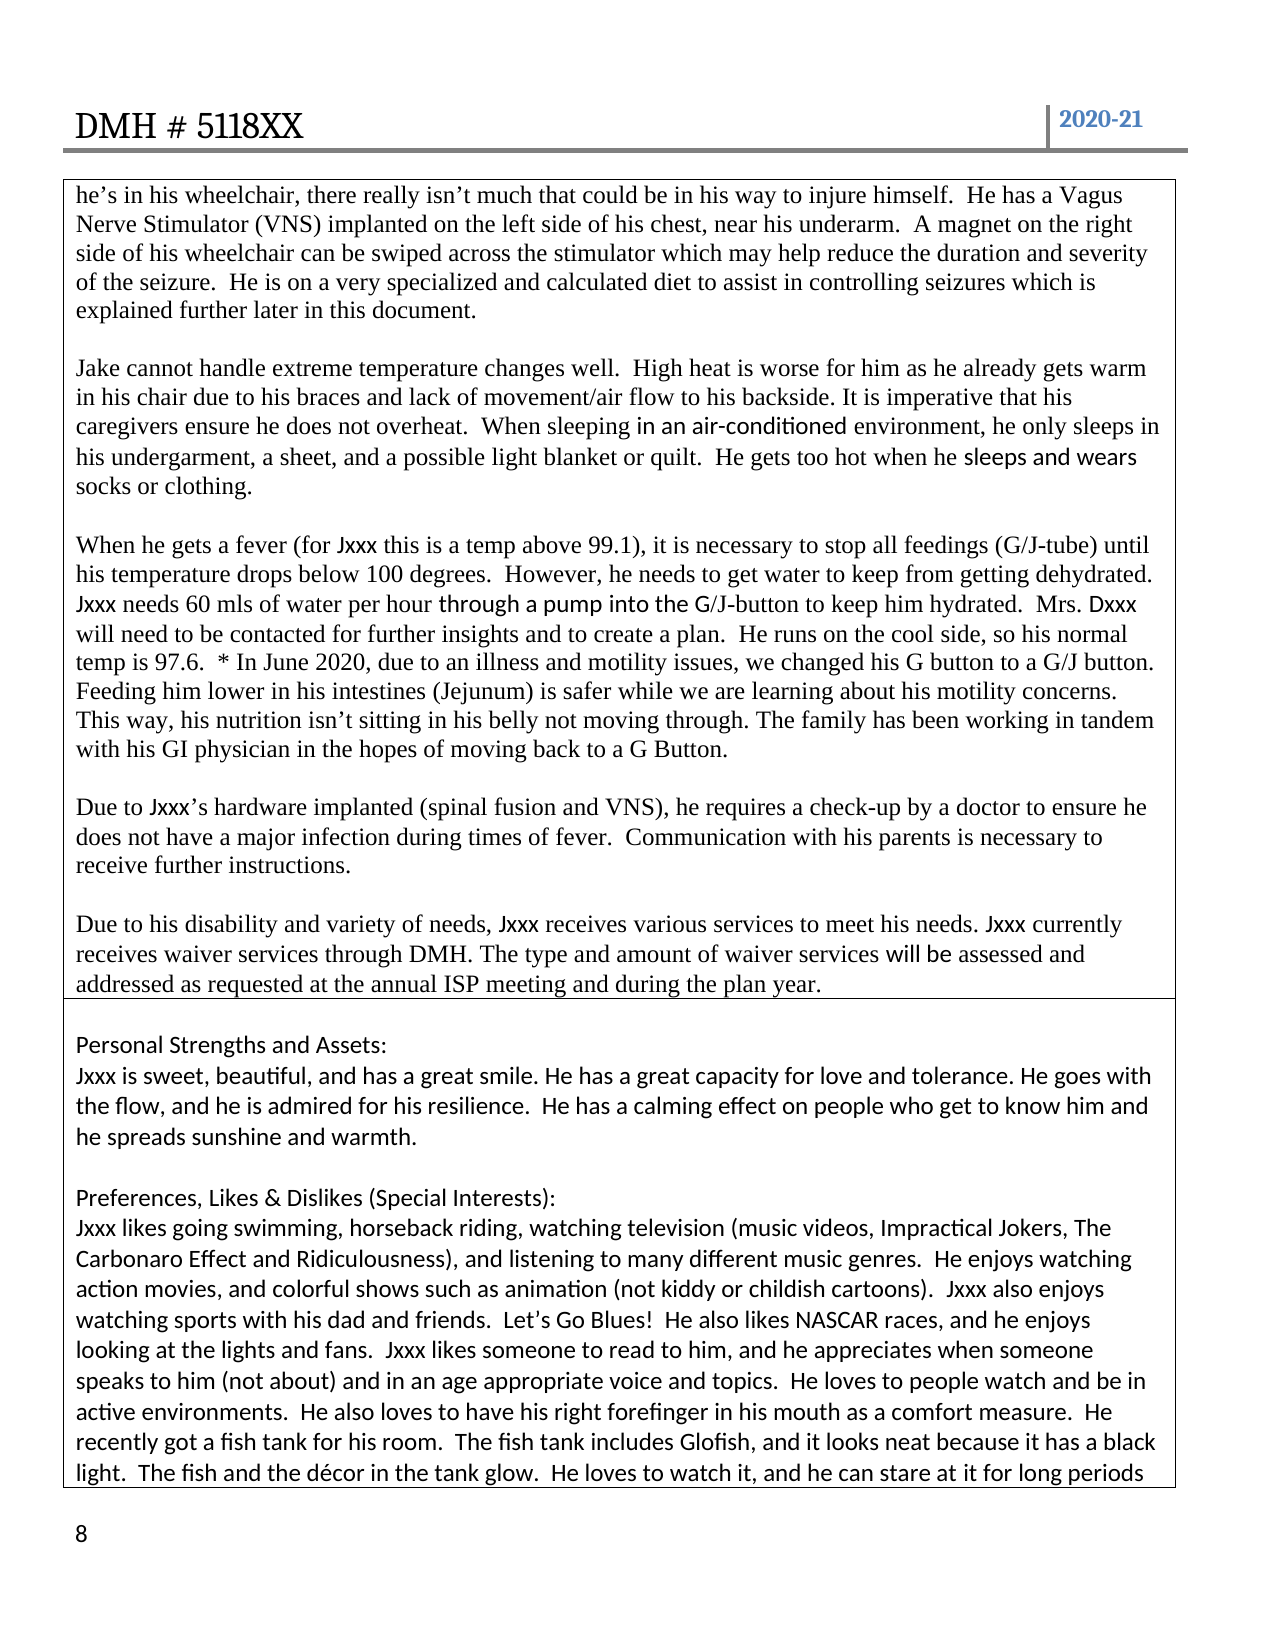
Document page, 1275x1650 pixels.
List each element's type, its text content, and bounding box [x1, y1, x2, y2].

table_cell Personal Strengths and Assets: Jxxx is sweet, beautiful, and has a great smile. He has a great capacity for love and tolerance. He goes with the flow, and he is admired for his resilience. He has a calming effect on people who get to know him and he spreads sunshine and warmth. Preferences, Likes & Dislikes (Special Interests): Jxxx likes going swimming, horseback riding, watching television (music videos, Impractical Jokers, The Carbonaro Effect and Ridiculousness), and listening to many different music genres. He enjoys watching action movies, and colorful shows such as animation (not kiddy or childish cartoons). Jxxx also enjoys watching sports with his dad and friends. Let’s Go Blues! He also likes NASCAR races, and he enjoys looking at the lights and fans. Jxxx likes someone to read to him, and he appreciates when someone speaks to him (not about) and in an age appropriate voice and topics. He loves to people watch and be in active environments. He also loves to have his right forefinger in his mouth as a comfort measure. He recently got a fish tank for his room. The fish tank includes Glofish, and it looks neat because it has a black light. The fish and the décor in the tank glow. He loves to watch it, and he can stare at it for long periods [64, 999, 1175, 1487]
table_cell he’s in his wheelchair, there really isn’t much that could be in his way to injure himself. He has a Vagus Nerve Stimulator (VNS) implanted on the left side of his chest, near his underarm. A magnet on the right side of his wheelchair can be swiped across the stimulator which may help reduce the duration and severity of the seizure. He is on a very specialized and calculated diet to assist in controlling seizures which is explained further later in this document. Jake cannot handle extreme temperature changes well. High heat is worse for him as he already gets warm in his chair due to his braces and lack of movement/air flow to his backside. It is imperative that his caregivers ensure he does not overheat. When sleeping in an air-conditioned environment, he only sleeps in his undergarment, a sheet, and a possible light blanket or quilt. He gets too hot when he sleeps and wears socks or clothing. When he gets a fever (for Jxxx this is a temp above 99.1), it is necessary to stop all feedings (G/J-tube) until his temperature drops below 100 degrees. However, he needs to get water to keep from getting dehydrated. Jxxx needs 60 mls of water per hour through a pump into the G/J-button to keep him hydrated. Mrs. Dxxx will need to be contacted for further insights and to create a plan. He runs on the cool side, so his normal temp is 97.6. * In June 2020, due to an illness and motility issues, we changed his G button to a G/J button. Feeding him lower in his intestines (Jejunum) is safer while we are learning about his motility concerns. This way, his nutrition isn’t sitting in his belly not moving through. The family has been working in tandem with his GI physician in the hopes of moving back to a G Button. Due to Jxxx’s hardware implanted (spinal fusion and VNS), he requires a check-up by a doctor to ensure he does not have a major infection during times of fever. Communication with his parents is necessary to receive further instructions. Due to his disability and variety of needs, Jxxx receives various services to meet his needs. Jxxx currently receives waiver services through DMH. The type and amount of waiver services will be assessed and addressed as requested at the annual ISP meeting and during the plan year. [64, 180, 1175, 998]
